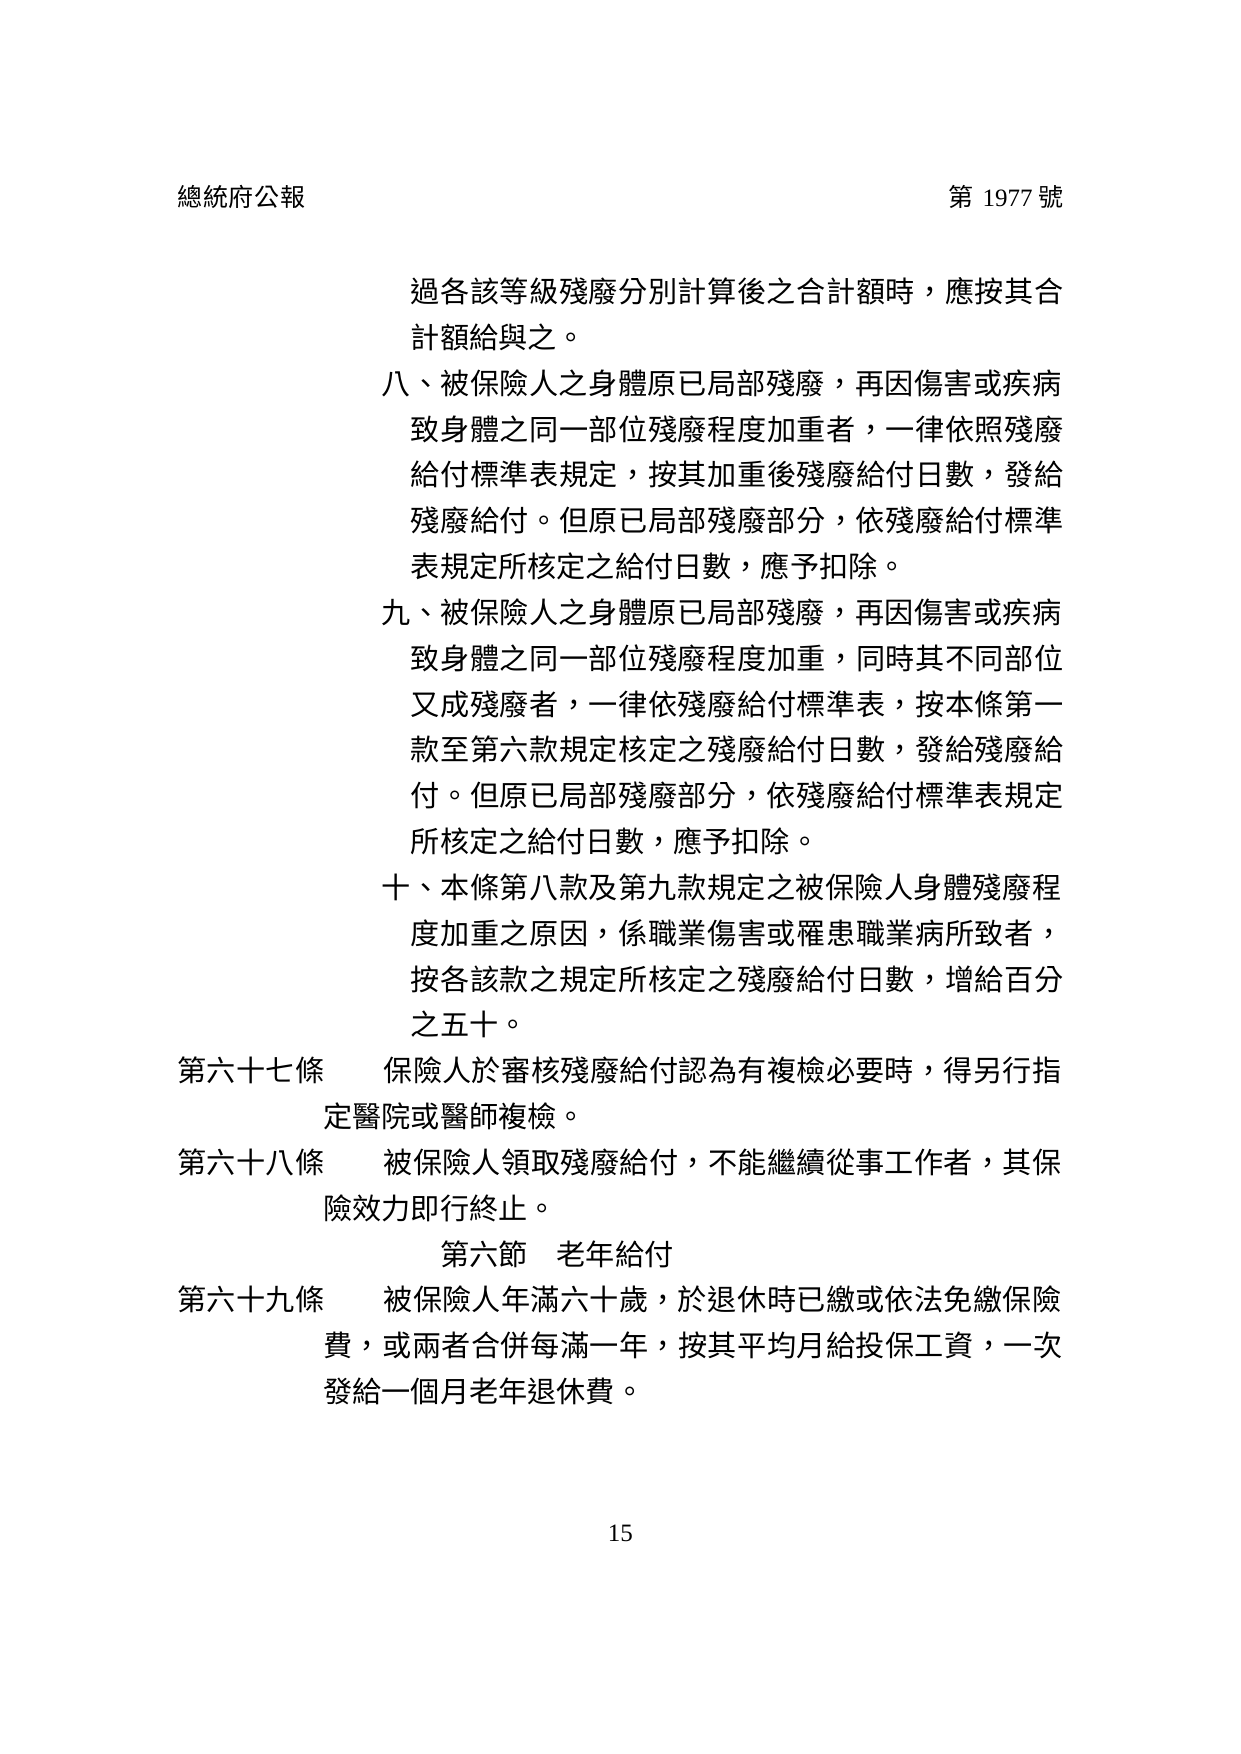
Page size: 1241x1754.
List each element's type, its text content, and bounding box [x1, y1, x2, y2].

text 九、被保險人之身體原已局部殘廢，再因傷害或疾病致身體之同一部位殘廢程度加重，同時其不同部位又成殘廢者，一律依殘廢給付標準表，按本條第一款至第六款規定核定之殘廢給付日數，發給殘廢給付。但原已局部殘廢部分，依殘廢給付標準表規定所核定之給付日數，應予扣除。 [381, 587, 1063, 862]
text 第六十九條 被保險人年滿六十歲，於退休時已繳或依法免繳保險費，或兩者合併每滿一年，按其平均月給投保工資，一次發給一個月老年退休費。 [177, 1274, 1063, 1412]
text 八、被保險人之身體原已局部殘廢，再因傷害或疾病致身體之同一部位殘廢程度加重者，一律依照殘廢給付標準表規定，按其加重後殘廢給付日數，發給殘廢給付。但原已局部殘廢部分，依殘廢給付標準表規定所核定之給付日數，應予扣除。 [381, 357, 1063, 587]
text 第六十七條 保險人於審核殘廢給付認為有複檢必要時，得另行指定醫院或醫師複檢。 [177, 1045, 1063, 1137]
text 過各該等級殘廢分別計算後之合計額時，應按其合計額給與之。 [381, 266, 1063, 357]
text 第六十八條 被保險人領取殘廢給付，不能繼續從事工作者，其保險效力即行終止。 [177, 1137, 1063, 1228]
text 第六節 老年給付 [440, 1228, 1063, 1274]
text 十、本條第八款及第九款規定之被保險人身體殘廢程度加重之原因，係職業傷害或罹患職業病所致者，按各該款之規定所核定之殘廢給付日數，增給百分之五十。 [381, 862, 1063, 1045]
